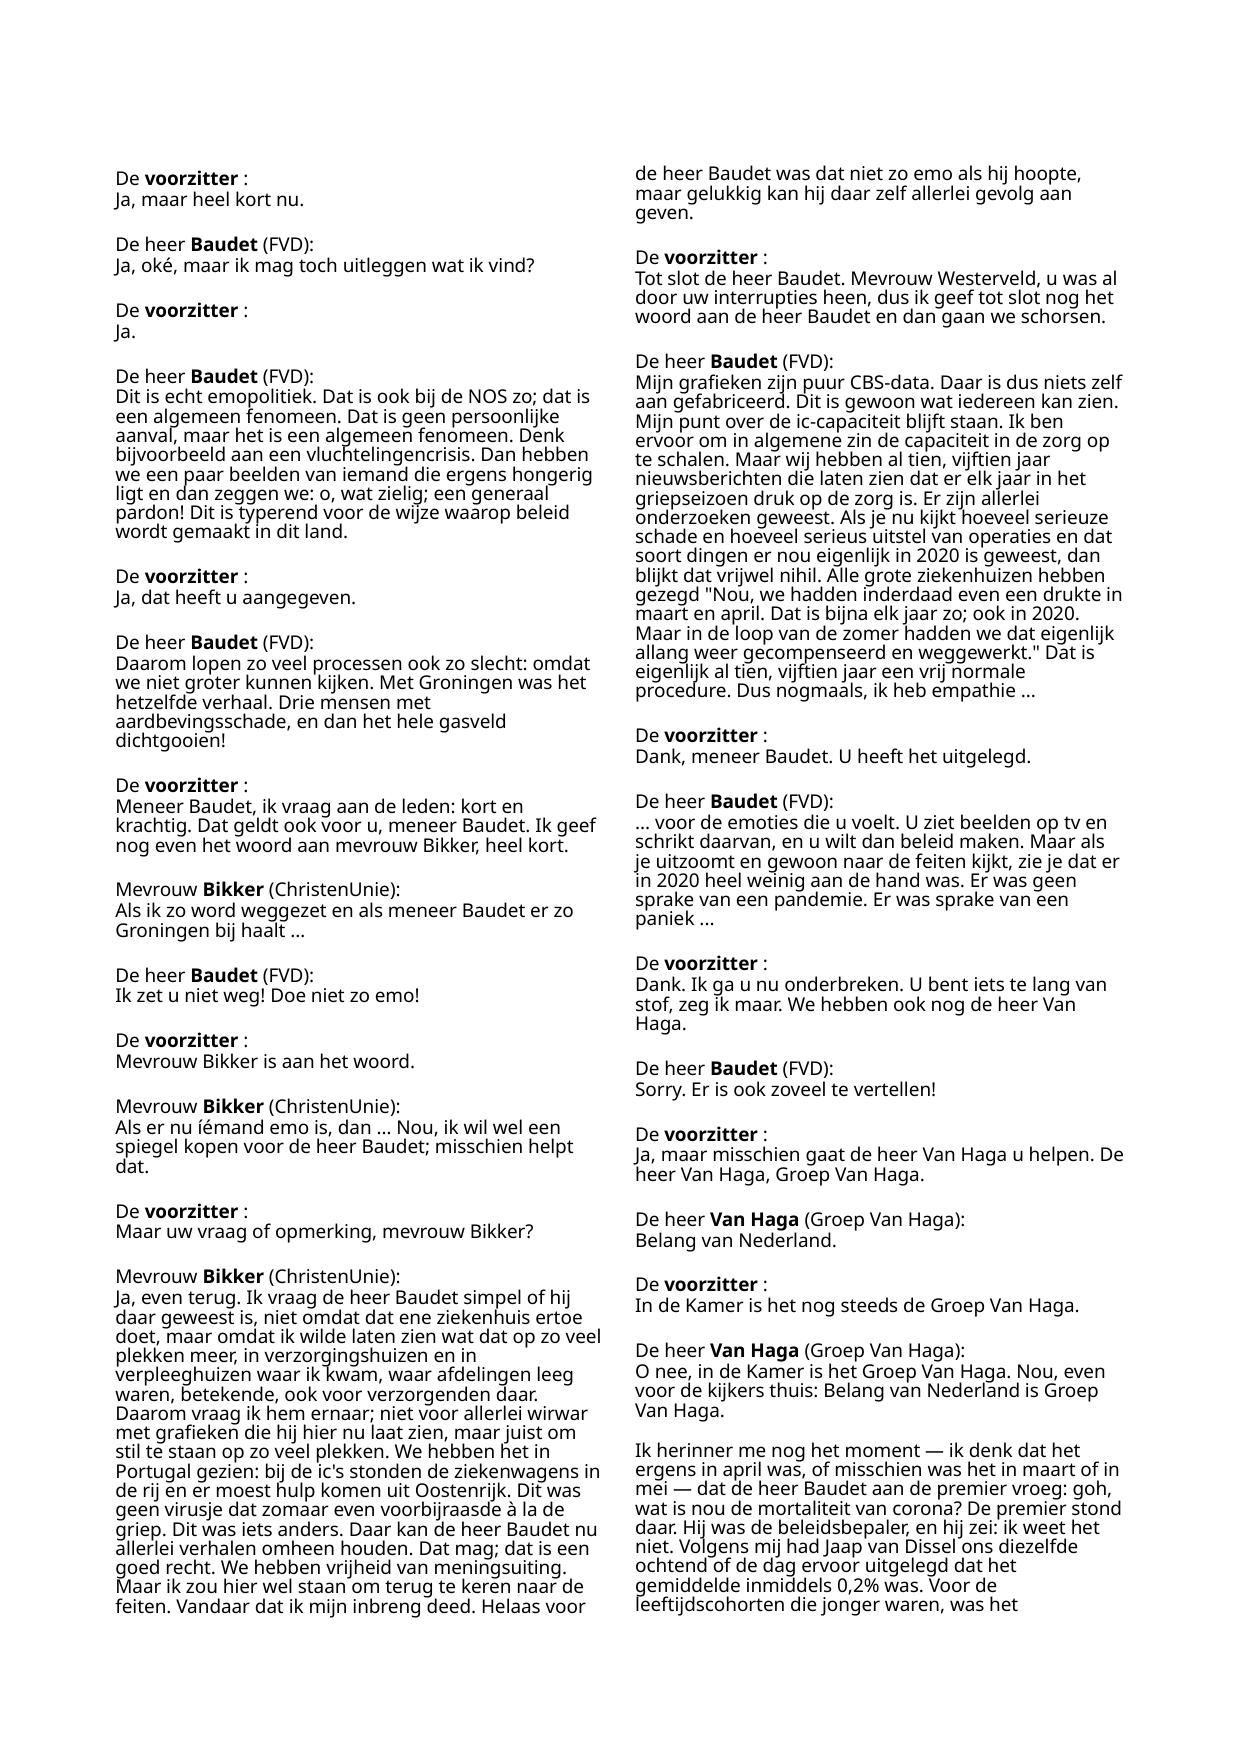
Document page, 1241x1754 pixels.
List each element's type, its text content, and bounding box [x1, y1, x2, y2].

text Ja, even terug. Ik vraag de heer Baudet simpel of hij daar geweest is, niet omdat dat ene ziekenhuis ertoe doet, maar omdat ik wilde laten zien wat dat op zo veel plekken meer, in verzorgingshuizen en in verpleeghuizen waar ik kwam, waar afdelingen leeg waren, betekende, ook voor verzorgenden daar. Daarom vraag ik hem ernaar; niet voor allerlei wirwar met grafieken die hij hier nu laat zien, maar juist om stil te staan op zo veel plekken. We hebben het in Portugal gezien: bij de ic's stonden de ziekenwagens in de rij en er moest hulp komen uit Oostenrijk. Dit was geen virusje dat zomaar even voorbijraasde à la de griep. Dit was iets anders. Daar kan de heer Baudet nu allerlei verhalen omheen houden. Dat mag; dat is een goed recht. We hebben vrijheid van meningsuiting. Maar ik zou hier wel staan om terug te keren naar de feiten. Vandaar dat ik mijn inbreng deed. Helaas voor [115, 1289, 605, 1617]
text In de Kamer is het nog steeds de Groep Van Haga. [635, 1297, 1125, 1317]
text De voorzitter : [635, 244, 1125, 270]
text O nee, in de Kamer is het Groep Van Haga. Nou, even voor de kijkers thuis: Belang van Nederland is Groep Van Haga. [635, 1363, 1125, 1421]
text De heer Van Haga (Groep Van Haga): [635, 1206, 1125, 1232]
text Belang van Nederland. [635, 1232, 1125, 1251]
text Maar uw vraag of opmerking, mevrouw Bikker? [115, 1223, 605, 1243]
text Tot slot de heer Baudet. Mevrouw Westerveld, u was al door uw interrupties heen, dus ik geef tot slot nog het woord aan de heer Baudet en dan gaan we schorsen. [635, 270, 1125, 327]
text De voorzitter : [115, 563, 605, 589]
text De voorzitter : [635, 1121, 1125, 1146]
text Dit is echt emopolitiek. Dat is ook bij de NOS zo; dat is een algemeen fenomeen. Dat is geen persoonlijke aanval, maar het is een algemeen fenomeen. Denk bijvoorbeeld aan een vluchtelingencrisis. Dan hebben we een paar beelden van iemand die ergens hongerig ligt en dan zeggen we: o, wat zielig; een generaal pardon! Dit is typerend voor de wijze waarop beleid wordt gemaakt in dit land. [115, 388, 605, 543]
text Als ik zo word weggezet en als meneer Baudet er zo Groningen bij haalt … [115, 902, 605, 941]
text Als er nu íémand emo is, dan … Nou, ik wil wel een spiegel kopen voor de heer Baudet; misschien helpt dat. [115, 1119, 605, 1177]
text Mevrouw Bikker is aan het woord. [115, 1053, 605, 1073]
text De heer Baudet (FVD): [635, 788, 1125, 814]
text Ja. [115, 323, 605, 342]
text ... voor de emoties die u voelt. U ziet beelden op tv en schrikt daarvan, en u wilt dan beleid maken. Maar als je uitzoomt en gewoon naar de feiten kijkt, zie je dat er in 2020 heel weinig aan de hand was. Er was geen sprake van een pandemie. Er was sprake van een paniek ... [635, 814, 1125, 930]
text De heer Van Haga (Groep Van Haga): [635, 1337, 1125, 1363]
text Meneer Baudet, ik vraag aan de leden: kort en krachtig. Dat geldt ook voor u, meneer Baudet. Ik geef nog even het woord aan mevrouw Bikker, heel kort. [115, 798, 605, 856]
text De voorzitter : [635, 1272, 1125, 1297]
text Ja, dat heeft u aangegeven. [115, 589, 605, 608]
text De heer Baudet (FVD): [635, 348, 1125, 374]
text De voorzitter : [115, 297, 605, 323]
text Mevrouw Bikker (ChristenUnie): [115, 1264, 605, 1289]
text Dank, meneer Baudet. U heeft het uitgelegd. [635, 748, 1125, 767]
text De heer Baudet (FVD): [115, 962, 605, 987]
text De voorzitter : [635, 951, 1125, 976]
text Ja, maar misschien gaat de heer Van Haga u helpen. De heer Van Haga, Groep Van Haga. [635, 1146, 1125, 1185]
text De heer Baudet (FVD): [115, 231, 605, 257]
text De heer Baudet (FVD): [115, 363, 605, 388]
text Sorry. Er is ook zoveel te vertellen! [635, 1081, 1125, 1100]
text Mijn grafieken zijn puur CBS-data. Daar is dus niets zelf aan gefabriceerd. Dit is gewoon wat iedereen kan zien. Mijn punt over de ic-capaciteit blijft staan. Ik ben ervoor om in algemene zin de capaciteit in de zorg op te schalen. Maar wij hebben al tien, vijftien jaar nieuwsberichten die laten zien dat er elk jaar in het griepseizoen druk op de zorg is. Er zijn allerlei onderzoeken geweest. Als je nu kijkt hoeveel serieuze schade en hoeveel serieus uitstel van operaties en dat soort dingen er nou eigenlijk in 2020 is geweest, dan blijkt dat vrijwel nihil. Alle grote ziekenhuizen hebben gezegd "Nou, we hadden inderdaad even een drukte in maart en april. Dat is bijna elk jaar zo; ook in 2020. Maar in de loop van de zomer hadden we dat eigenlijk allang weer gecompenseerd en weggewerkt." Dat is eigenlijk al tien, vijftien jaar een vrij normale procedure. Dus nogmaals, ik heb empathie ... [635, 374, 1125, 702]
text Ik zet u niet weg! Doe niet zo emo! [115, 987, 605, 1007]
text de heer Baudet was dat niet zo emo als hij hoopte, maar gelukkig kan hij daar zelf allerlei gevolg aan geven. [635, 165, 1125, 223]
text De voorzitter : [115, 772, 605, 798]
text De voorzitter : [635, 722, 1125, 748]
text Mevrouw Bikker (ChristenUnie): [115, 877, 605, 902]
text Ja, oké, maar ik mag toch uitleggen wat ik vind? [115, 257, 605, 276]
text De voorzitter : [115, 1198, 605, 1223]
text De heer Baudet (FVD): [115, 629, 605, 655]
text De heer Baudet (FVD): [635, 1055, 1125, 1081]
text Daarom lopen zo veel processen ook zo slecht: omdat we niet groter kunnen kijken. Met Groningen was het hetzelfde verhaal. Drie mensen met aardbevingsschade, en dan het hele gasveld dichtgooien! [115, 655, 605, 751]
text De voorzitter : [115, 1028, 605, 1053]
text Dank. Ik ga u nu onderbreken. U bent iets te lang van stof, zeg ik maar. We hebben ook nog de heer Van Haga. [635, 976, 1125, 1034]
text Ik herinner me nog het moment — ik denk dat het ergens in april was, of misschien was het in maart of in mei — dat de heer Baudet aan de premier vroeg: goh, wat is nou de mortaliteit van corona? De premier stond daar. Hij was de beleidsbepaler, en hij zei: ik weet het niet. Volgens mij had Jaap van Dissel ons diezelfde ochtend of de dag ervoor uitgelegd dat het gemiddelde inmiddels 0,2% was. Voor de leeftijdscohorten die jonger waren, was het [635, 1442, 1125, 1615]
text De voorzitter : [115, 165, 605, 191]
text Ja, maar heel kort nu. [115, 191, 605, 210]
text Mevrouw Bikker (ChristenUnie): [115, 1093, 605, 1119]
